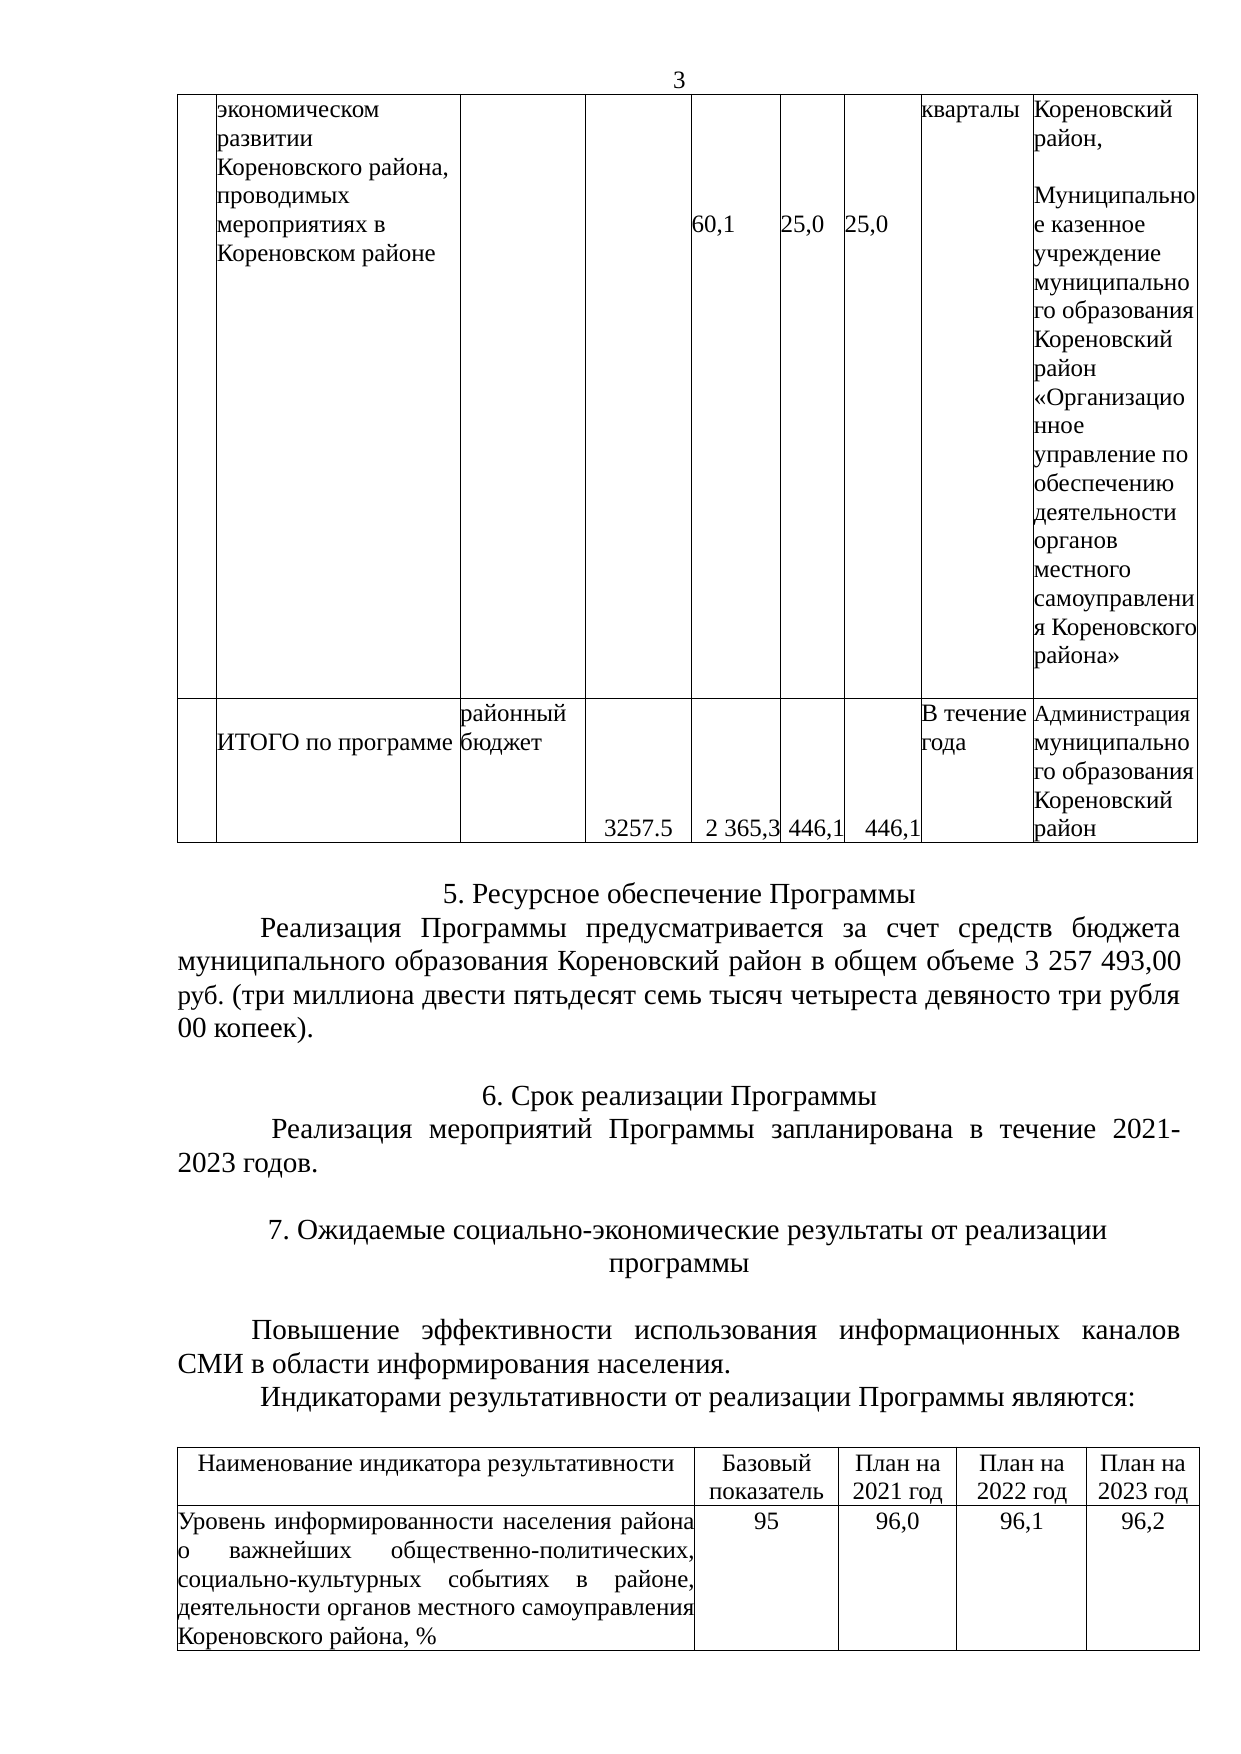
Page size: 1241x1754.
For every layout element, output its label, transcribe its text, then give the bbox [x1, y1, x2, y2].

table_cell Уровень информированности населения района о важнейших общественно-политических, социально-культурных событиях в районе, деятельности органов местного самоуправления Кореновского района, % [178, 1506, 694, 1650]
table_cell 95 [695, 1506, 838, 1650]
text Повышение эффективности использования информационных каналов СМИ в области информирования населения. [177, 1312, 1181, 1379]
table_cell 446,1 [845, 699, 921, 842]
table_cell Обеспечение доступа к информации о социально-экономическом развитии Кореновского района, проводимых мероприятиях в Кореновском районе [217, 95, 460, 698]
table_cell 25,0 [781, 95, 844, 698]
table_cell 25,0 [845, 95, 921, 698]
text 5. Ресурсное обеспечение Программы [177, 876, 1181, 910]
table_cell 96,0 [839, 1506, 956, 1650]
table_cell 96,1 [957, 1506, 1086, 1650]
table_cell Кореновский район, Муниципальное казенное учреждение муниципального образования Кореновский район «Организационное управление по обеспечению деятельности органов местного самоуправления Кореновского района» [1034, 95, 1197, 698]
table_cell кварталы [922, 95, 1033, 698]
table_cell 2 365,3 [692, 699, 780, 842]
table_cell 96,2 [1087, 1506, 1199, 1650]
table_cell Администрация муниципального образования Кореновский район [1034, 699, 1197, 842]
text Реализация Программы предусматривается за счет средств бюджета муниципального образования Кореновский район в общем объеме 3 257 493,00 руб. (три миллиона двести пятьдесят семь тысяч четыреста девяносто три рубля 00 копеек). [177, 910, 1181, 1044]
text Реализация мероприятий Программы запланирована в течение 2021-2023 годов. [177, 1111, 1181, 1178]
text Индикаторами результативности от реализации Программы являются: [177, 1379, 1181, 1413]
table_cell ИТОГО по программе [217, 699, 460, 842]
table_header План на 2021 год [839, 1448, 956, 1505]
table_cell районный бюджет [461, 699, 585, 842]
table_cell [461, 95, 585, 698]
table_header Наименование индикатора результативности [178, 1448, 694, 1505]
text 6. Срок реализации Программы [177, 1078, 1181, 1111]
table_header План на 2022 год [957, 1448, 1086, 1505]
table_header Базовый показатель [695, 1448, 838, 1505]
table_cell В течение года [922, 699, 1033, 842]
table_cell [586, 95, 691, 698]
table_cell 3257,5 [586, 699, 691, 842]
table_cell [178, 699, 216, 842]
table_header План на 2023 год [1087, 1448, 1199, 1505]
table_cell 446,1 [781, 699, 844, 842]
table_cell 60,1 [692, 95, 780, 698]
text 7. Ожидаемые социально-экономические результаты от реализации программы [177, 1212, 1181, 1279]
table_cell 1.6. [178, 95, 216, 698]
